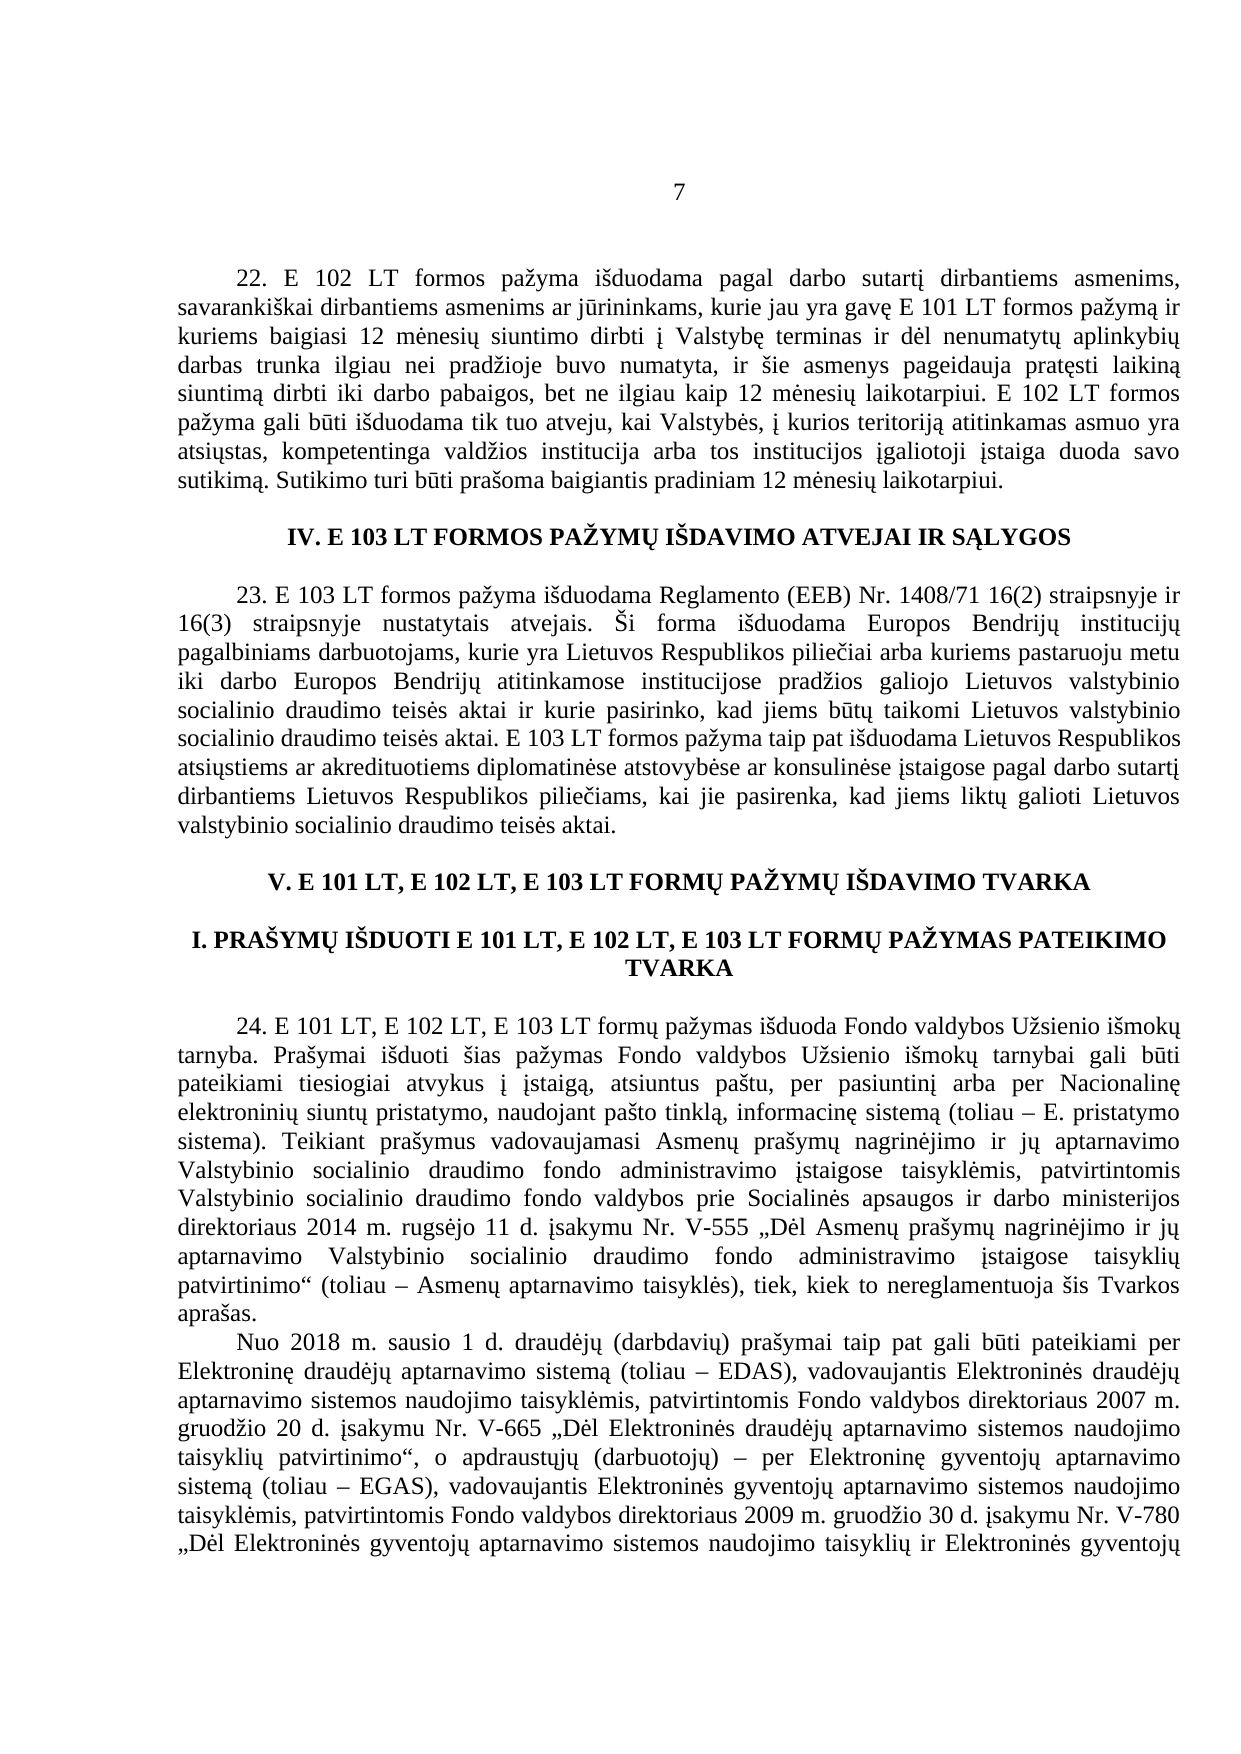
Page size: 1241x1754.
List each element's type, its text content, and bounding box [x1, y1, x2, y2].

text IV. E 103 LT FORMOS pažymų IŠDAVIMO atvejai ir sąlygos [177, 522, 1181, 551]
text 23. E 103 LT formos pažyma išduodama Reglamento (EEB) Nr. 1408/71 16(2) straipsnyje ir 16(3) straipsnyje nustatytais atvejais. Ši forma išduodama Europos Bendrijų institucijų pagalbiniams darbuotojams, kurie yra Lietuvos Respublikos piliečiai arba kuriems pastaruoju metu iki darbo Europos Bendrijų atitinkamose institucijose pradžios galiojo Lietuvos valstybinio socialinio draudimo teisės aktai ir kurie pasirinko, kad jiems būtų taikomi Lietuvos valstybinio socialinio draudimo teisės aktai. E 103 LT formos pažyma taip pat išduodama Lietuvos Respublikos atsiųstiems ar akredituotiems diplomatinėse atstovybėse ar konsulinėse įstaigose pagal darbo sutartį dirbantiems Lietuvos Respublikos piliečiams, kai jie pasirenka, kad jiems liktų galioti Lietuvos valstybinio socialinio draudimo teisės aktai. [177, 580, 1181, 838]
text 24. E 101 LT, E 102 LT, E 103 LT formų pažymas išduoda Fondo valdybos Užsienio išmokų tarnyba. Prašymai išduoti šias pažymas Fondo valdybos Užsienio išmokų tarnybai gali būti pateikiami tiesiogiai atvykus į įstaigą, atsiuntus paštu, per pasiuntinį arba per Nacionalinę elektroninių siuntų pristatymo, naudojant pašto tinklą, informacinę sistemą (toliau – E. pristatymo sistema). Teikiant prašymus vadovaujamasi Asmenų prašymų nagrinėjimo ir jų aptarnavimo Valstybinio socialinio draudimo fondo administravimo įstaigose taisyklėmis, patvirtintomis Valstybinio socialinio draudimo fondo valdybos prie Socialinės apsaugos ir darbo ministerijos direktoriaus 2014 m. rugsėjo 11 d. įsakymu Nr. V-555 „Dėl Asmenų prašymų nagrinėjimo ir jų aptarnavimo Valstybinio socialinio draudimo fondo administravimo įstaigose taisyklių patvirtinimo“ (toliau – Asmenų aptarnavimo taisyklės), tiek, kiek to nereglamentuoja šis Tvarkos aprašas. [177, 1011, 1181, 1327]
text Nuo 2018 m. sausio 1 d. draudėjų (darbdavių) prašymai taip pat gali būti pateikiami per Elektroninę draudėjų aptarnavimo sistemą (toliau – EDAS), vadovaujantis Elektroninės draudėjų aptarnavimo sistemos naudojimo taisyklėmis, patvirtintomis Fondo valdybos direktoriaus 2007 m. gruodžio 20 d. įsakymu Nr. V-665 „Dėl Elektroninės draudėjų aptarnavimo sistemos naudojimo taisyklių patvirtinimo“, o apdraustųjų (darbuotojų) – per Elektroninę gyventojų aptarnavimo sistemą (toliau – EGAS), vadovaujantis Elektroninės gyventojų aptarnavimo sistemos naudojimo taisyklėmis, patvirtintomis Fondo valdybos direktoriaus 2009 m. gruodžio 30 d. įsakymu Nr. V-780 „Dėl Elektroninės gyventojų aptarnavimo sistemos naudojimo taisyklių ir Elektroninės gyventojų [177, 1327, 1181, 1557]
text 22. E 102 LT formos pažyma išduodama pagal darbo sutartį dirbantiems asmenims, savarankiškai dirbantiems asmenims ar jūrininkams, kurie jau yra gavę E 101 LT formos pažymą ir kuriems baigiasi 12 mėnesių siuntimo dirbti į Valstybę terminas ir dėl nenumatytų aplinkybių darbas trunka ilgiau nei pradžioje buvo numatyta, ir šie asmenys pageidauja pratęsti laikiną siuntimą dirbti iki darbo pabaigos, bet ne ilgiau kaip 12 mėnesių laikotarpiui. E 102 LT formos pažyma gali būti išduodama tik tuo atveju, kai Valstybės, į kurios teritoriją atitinkamas asmuo yra atsiųstas, kompetentinga valdžios institucija arba tos institucijos įgaliotoji įstaiga duoda savo sutikimą. Sutikimo turi būti prašoma baigiantis pradiniam 12 mėnesių laikotarpiui. [177, 263, 1181, 493]
text V. E 101 LT, E 102 LT, E 103 LT formų pažymų išdavimo TVARKA [177, 867, 1181, 896]
text I. PRAŠYMŲ IŠDUOTI E 101 LT, E 102 LT, E 103 LT formų pažymAS PATEIKIMO TVARKA [177, 925, 1181, 982]
